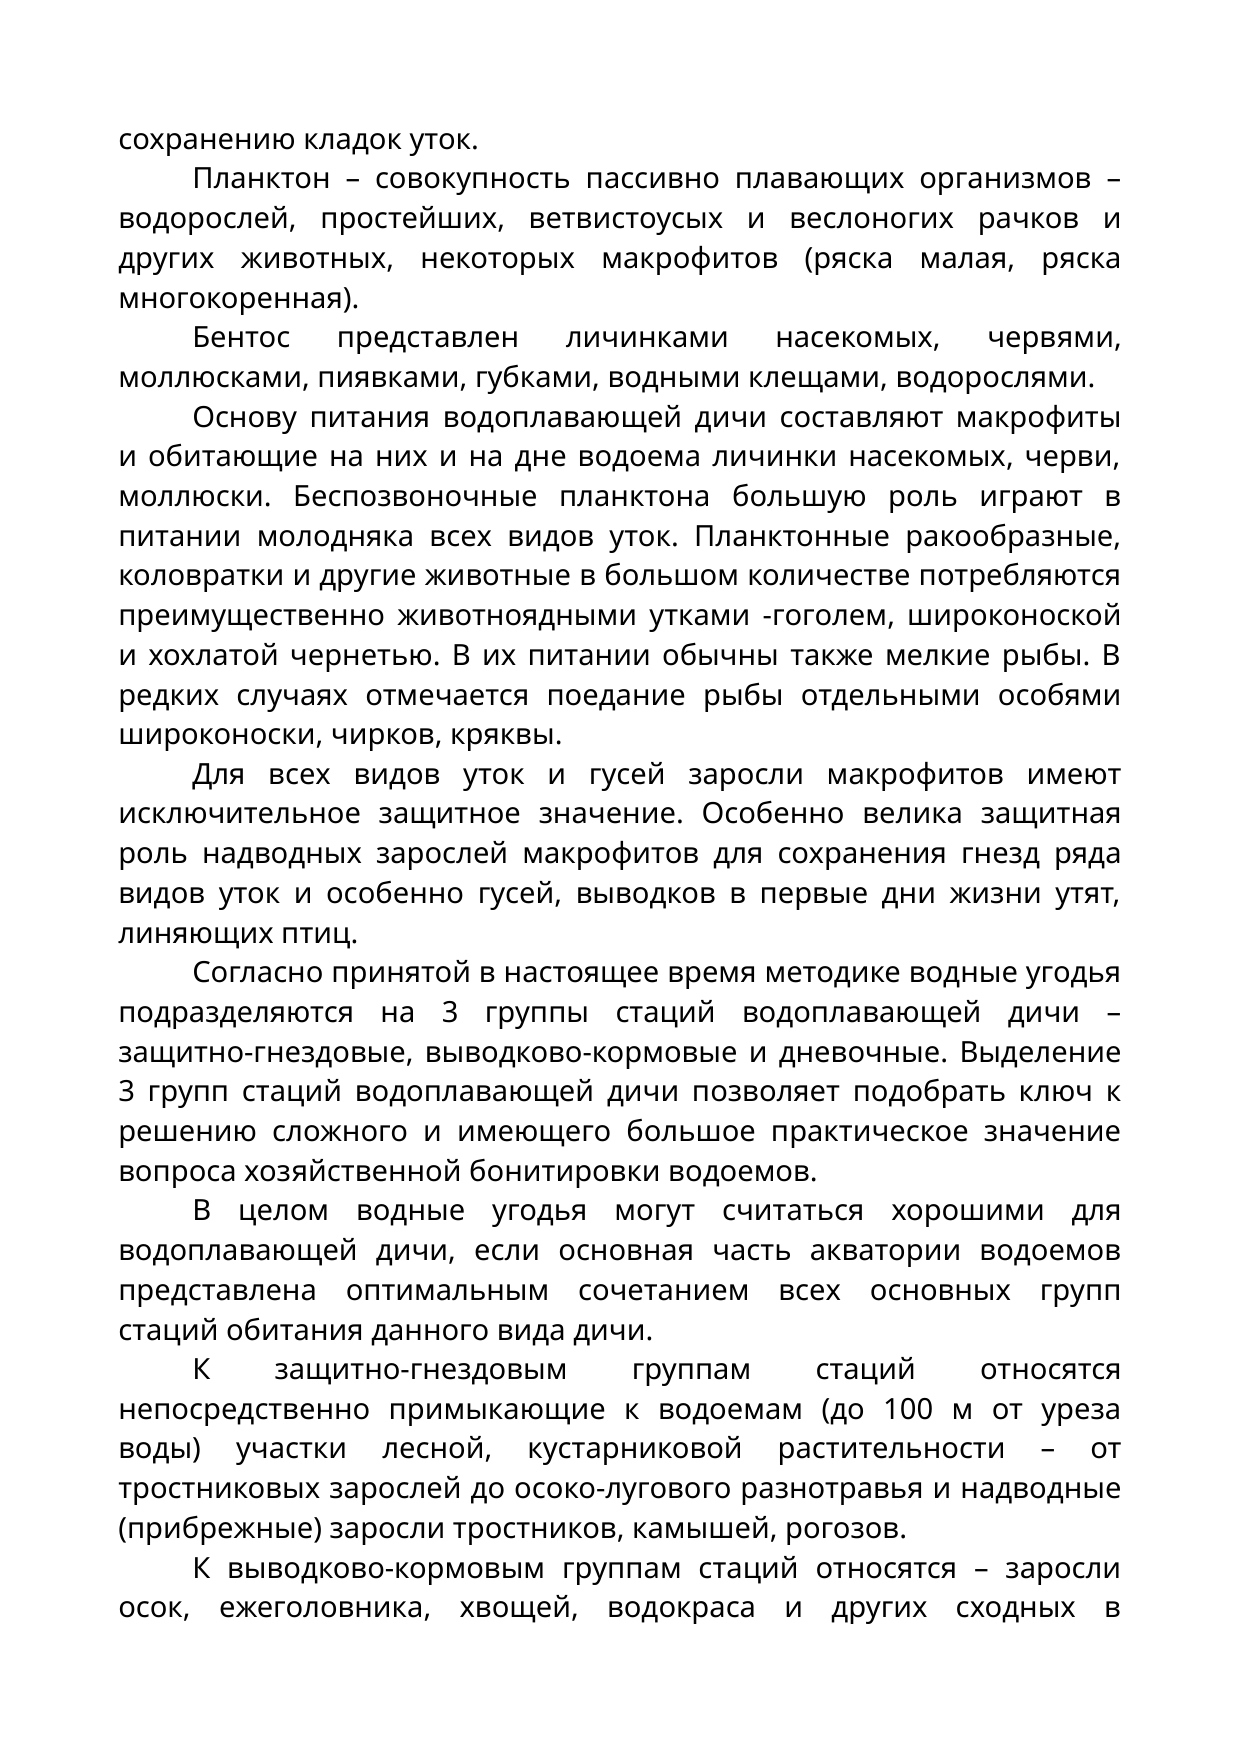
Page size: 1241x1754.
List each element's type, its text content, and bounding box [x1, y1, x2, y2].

text Планктон – совокупность пассивно плавающих организмов – водорослей, простейших, ветвистоусых и веслоногих рачков и других животных, некоторых макрофитов (ряска малая, ряска многокоренная). [118, 158, 1122, 317]
text Бентос представлен личинками насекомых, червями, моллюсками, пиявками, губками, водными клещами, водорослями. [118, 317, 1122, 396]
text К выводково-кормовым группам стаций относятся – заросли осок, ежеголовника, хвощей, водокраса и других сходных в [118, 1547, 1122, 1626]
text Основу питания водоплавающей дичи составляют макрофиты и обитающие на них и на дне водоема личинки насекомых, черви, моллюски. Беспозвоночные планктона большую роль играют в питании молодняка всех видов уток. Планктонные ракообразные, коловратки и другие животные в большом количестве потребляются преимущественно животноядными утками -гоголем, широконоской и хохлатой чернетью. В их питании обычны также мелкие рыбы. В редких случаях отмечается поедание рыбы отдельными особями широконоски, чирков, кряквы. [118, 396, 1122, 753]
text сохранению кладок уток. [118, 118, 1122, 158]
text Согласно принятой в настоящее время методике водные угодья подразделяются на 3 группы стаций водоплавающей дичи – защитно-гнездовые, выводково-кормовые и дневочные. Выделение 3 групп стаций водоплавающей дичи позволяет подобрать ключ к решению сложного и имеющего большое практическое значение вопроса хозяйственной бонитировки водоемов. [118, 952, 1122, 1190]
text К защитно-гнездовым группам стаций относятся непосредственно примыкающие к водоемам (до 100 м от уреза воды) участки лесной, кустарниковой растительности – от тростниковых зарослей до осоко-лугового разнотравья и надводные (прибрежные) заросли тростников, камышей, рогозов. [118, 1348, 1122, 1547]
text Для всех видов уток и гусей заросли макрофитов имеют исключительное защитное значение. Особенно велика защитная роль надводных зарослей макрофитов для сохранения гнезд ряда видов уток и особенно гусей, выводков в первые дни жизни утят, линяющих птиц. [118, 753, 1122, 952]
text В целом водные угодья могут считаться хорошими для водоплавающей дичи, если основная часть акватории водоемов представлена оптимальным сочетанием всех основных групп стаций обитания данного вида дичи. [118, 1190, 1122, 1348]
